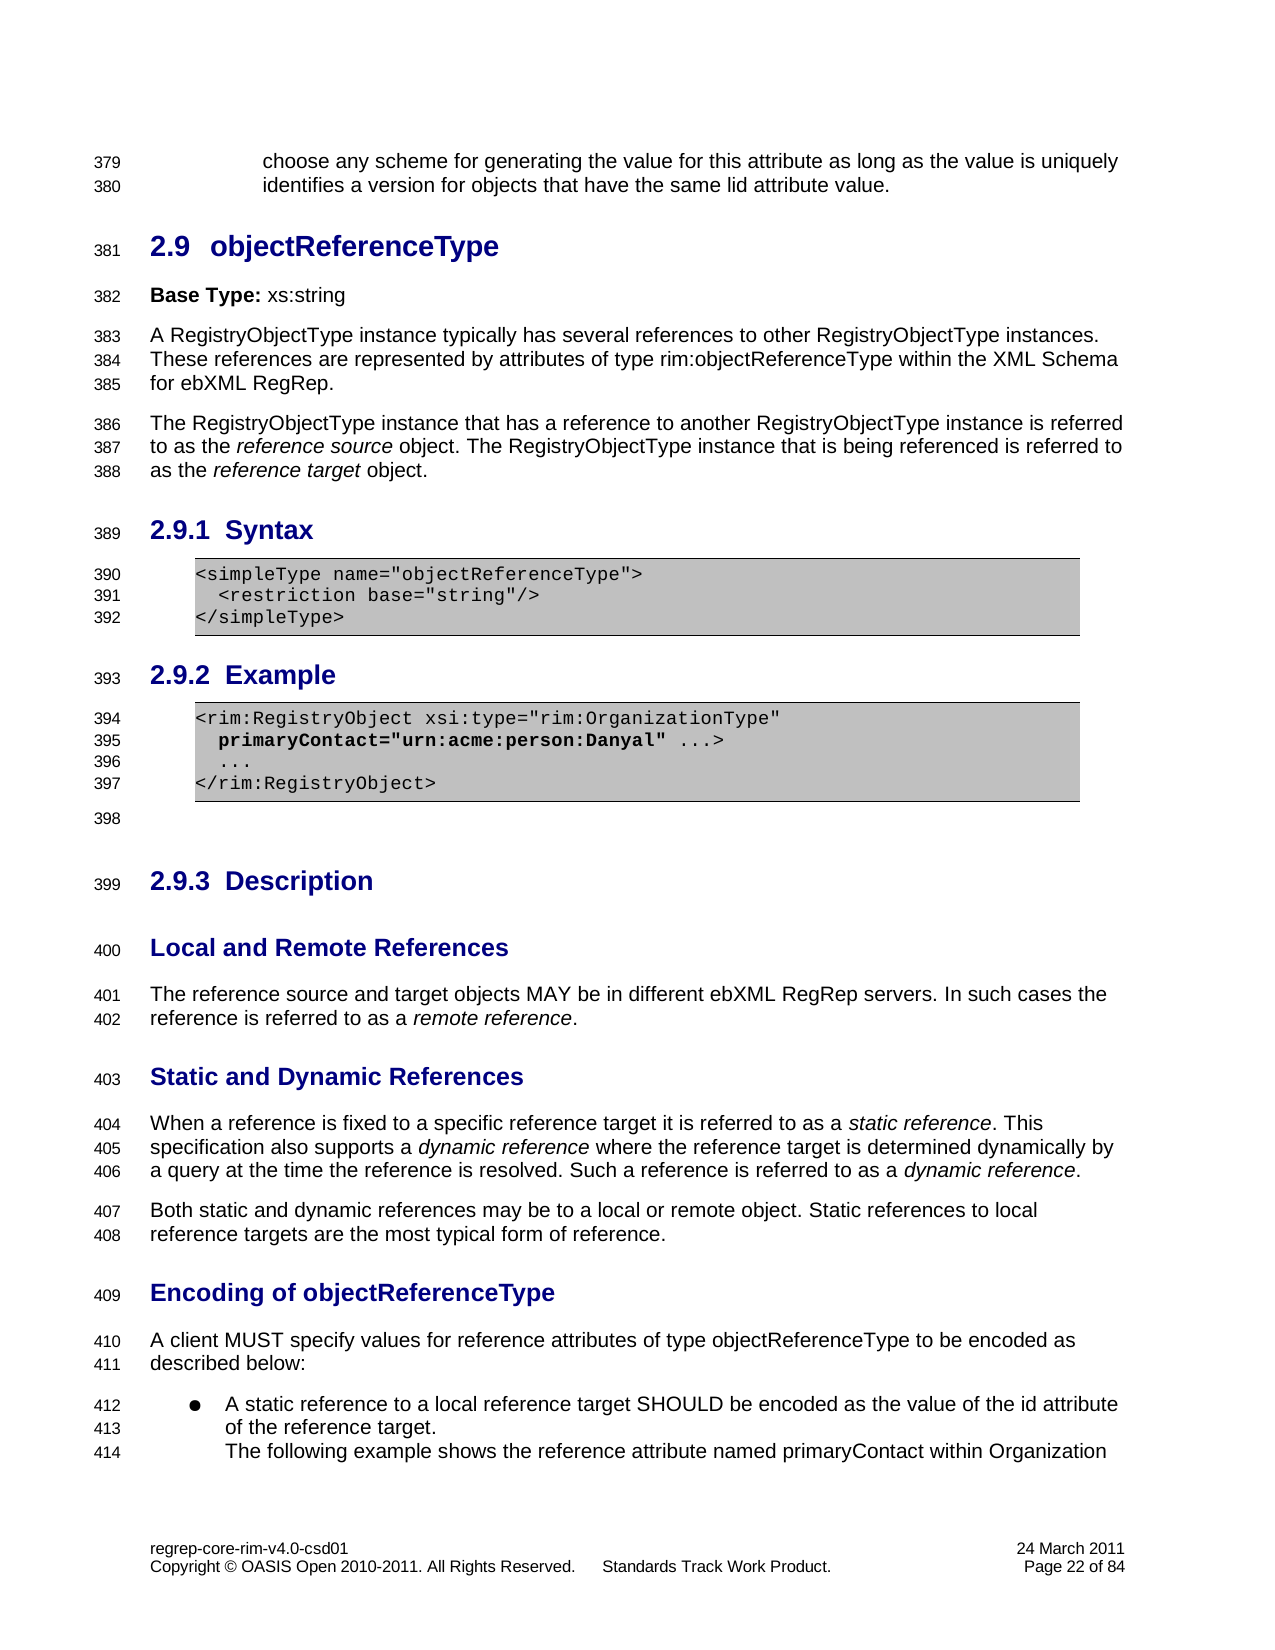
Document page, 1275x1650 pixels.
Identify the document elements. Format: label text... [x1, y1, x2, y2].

text A RegistryObjectType instance typically has several references to other RegistryObjectType instances. These references are represented by attributes of type rim:objectReferenceType within the XML Schema for ebXML RegRep. [150, 324, 1125, 394]
subtitle Syntax [150, 515, 1125, 545]
text <rim:RegistryObject xsi:type="rim:OrganizationType" [195, 703, 1080, 724]
subtitle Example [150, 660, 1125, 690]
text Both static and dynamic references may be to a local or remote object. Static references to local reference targets are the most typical form of reference. [150, 1199, 1125, 1246]
subtitle Encoding of objectReferenceType [150, 1279, 1125, 1307]
text ... [195, 745, 1080, 767]
text Base Type: xs:string [150, 284, 1125, 307]
subtitle Static and Dynamic References [150, 1063, 1125, 1091]
text When a reference is fixed to a specific reference target it is referred to as a static reference. This specification also supports a dynamic reference where the reference target is determined dynamically by a query at the time the reference is resolved. Such a reference is referred to as a dynamic reference. [150, 1112, 1125, 1182]
text <simpleType name="objectReferenceType"> [195, 559, 1080, 579]
subtitle Description [150, 866, 1125, 896]
text The RegistryObjectType instance that has a reference to another RegistryObjectType instance is referred to as the reference source object. The RegistryObjectType instance that is being referenced is referred to as the reference target object. [150, 411, 1125, 482]
subtitle objectReferenceType [150, 230, 1125, 263]
text primaryContact="urn:acme:person:Danyal" ...> [195, 724, 1080, 745]
text The reference source and target objects MAY be in different ebXML RegRep servers. In such cases the reference is referred to as a remote reference. [150, 982, 1125, 1029]
text </simpleType> [195, 601, 1080, 635]
text </rim:RegistryObject> [195, 767, 1080, 801]
text <restriction base="string"/> [195, 579, 1080, 601]
list choose any scheme for generating the value for this attribute as long as the value is uniquely identifies a version for objects that have the same lid attribute value. [225, 150, 1125, 197]
list A static reference to a local reference target SHOULD be encoded as the value of the id attribute of the reference target. The following example shows the reference attribute named primaryContact within Organization [187, 1392, 1125, 1463]
text A client MUST specify values for reference attributes of type objectReferenceType to be encoded as described below: [150, 1328, 1125, 1375]
subtitle Local and Remote References [150, 933, 1125, 962]
